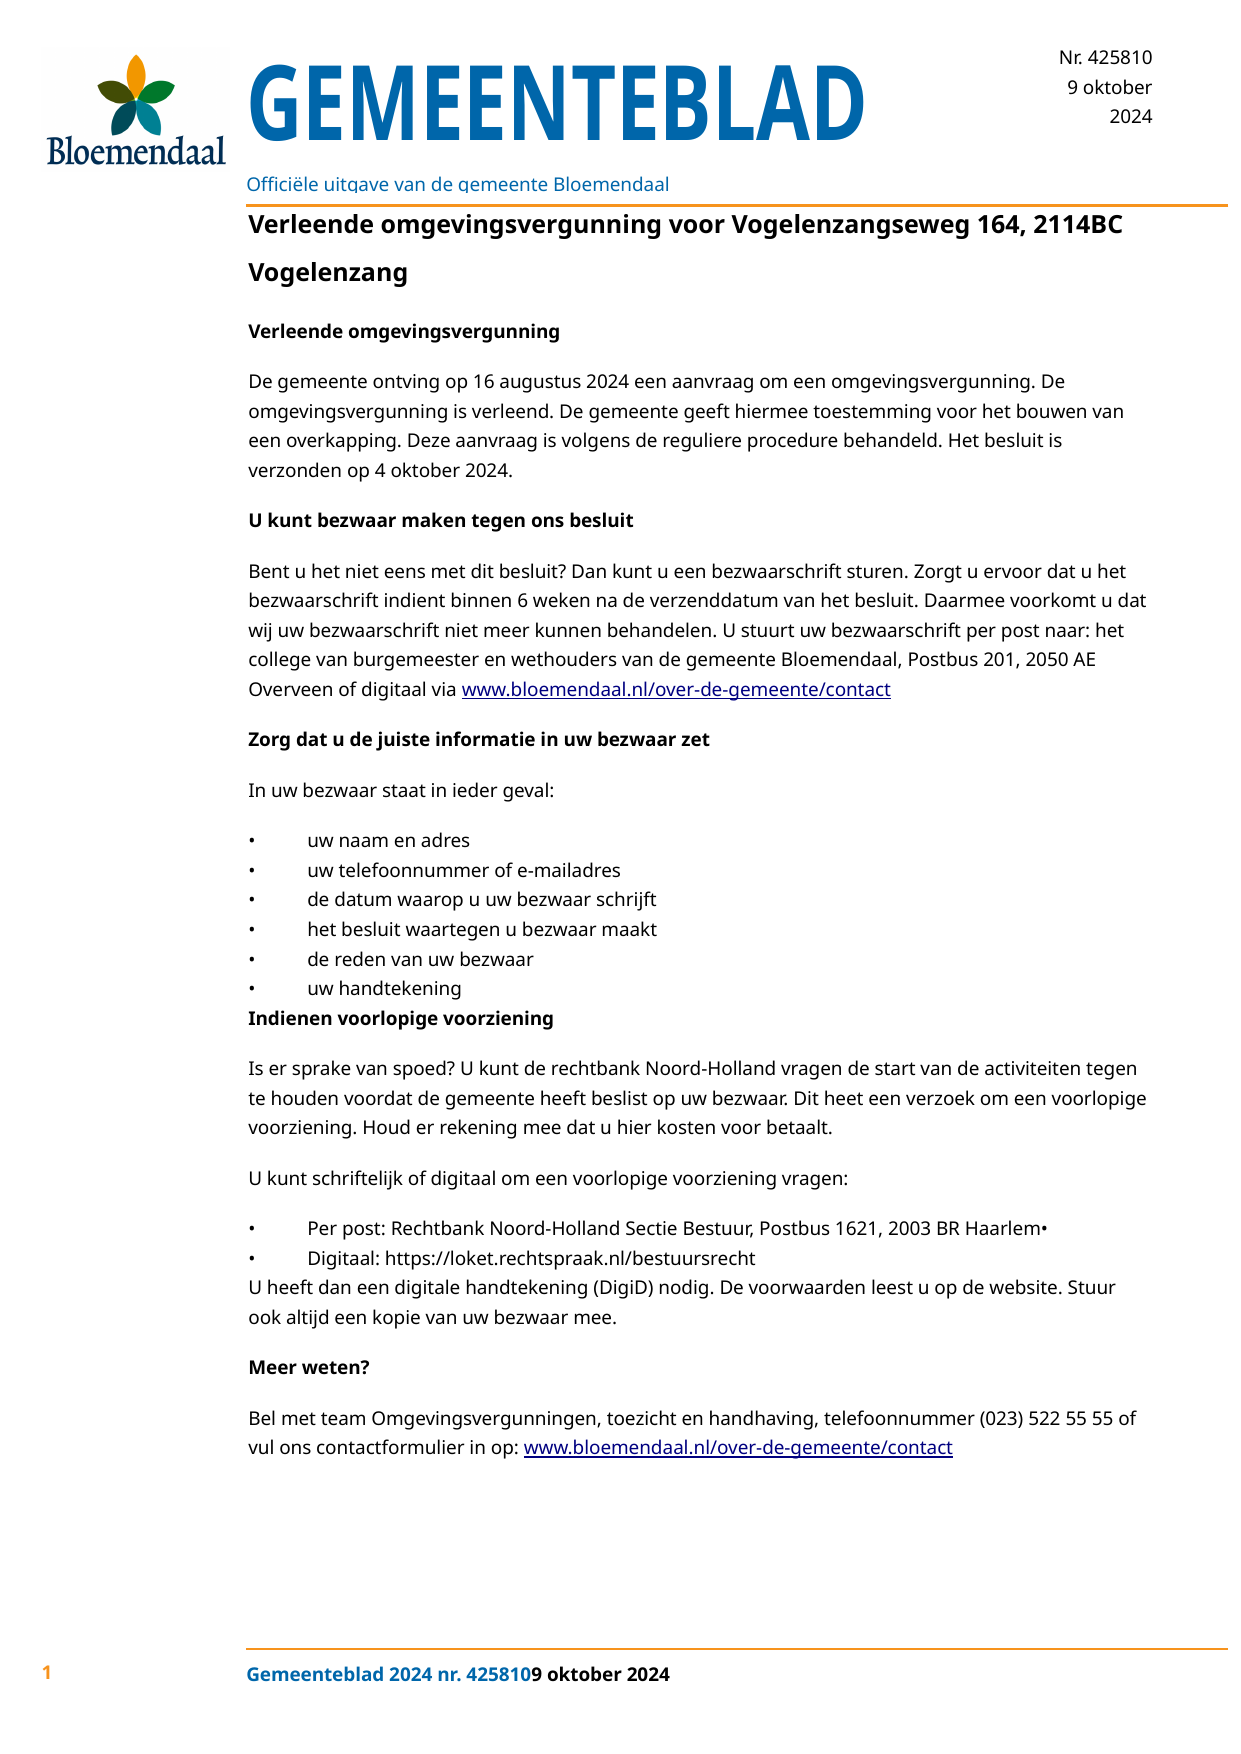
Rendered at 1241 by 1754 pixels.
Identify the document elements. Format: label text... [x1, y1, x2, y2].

text U kunt schriftelijk of digitaal om een voorlopige voorziening vragen: [248, 1165, 1152, 1191]
list de datum waarop u uw bezwaar schrijft [248, 887, 1152, 912]
text Zorg dat u de juiste informatie in uw bezwaar zet [248, 727, 1152, 752]
list Per post: Rechtbank Noord-Holland Sectie Bestuur, Postbus 1621, 2003 BR Haarlem• [248, 1215, 1152, 1241]
text Verleende omgevingsvergunning [248, 318, 1152, 344]
text Bel met team Omgevingsvergunningen, toezicht en handhaving, telefoonnummer (023) 522 55 55 of vul ons contactformulier in op: www.bloemendaal.nl/over-de-gemeente/contact [248, 1405, 1152, 1460]
list de reden van uw bezwaar [248, 946, 1152, 972]
list Digitaal: https://loket.rechtspraak.nl/bestuursrecht [248, 1245, 1152, 1271]
list uw telefoonnummer of e-mailadres [248, 857, 1152, 883]
text De gemeente ontving op 16 augustus 2024 een aanvraag om een omgevingsvergunning. De omgevingsvergunning is verleend. De gemeente geeft hiermee toestemming voor het bouwen van een overkapping. Deze aanvraag is volgens de reguliere procedure behandeld. Het besluit is verzonden op 4 oktober 2024. [248, 368, 1152, 483]
text Is er sprake van spoed? U kunt de rechtbank Noord-Holland vragen de start van de activiteiten tegen te houden voordat de gemeente heeft beslist op uw bezwaar. Dit heet een verzoek om een voorlopige voorziening. Houd er rekening mee dat u hier kosten voor betaalt. [248, 1055, 1152, 1140]
text Verleende omgevingsvergunning voor Vogelenzangseweg 164, 2114BC Vogelenzang [248, 207, 1152, 288]
text Bent u het niet eens met dit besluit? Dan kunt u een bezwaarschrift sturen. Zorgt u ervoor dat u het bezwaarschrift indient binnen 6 weken na de verzenddatum van het besluit. Daarmee voorkomt u dat wij uw bezwaarschrift niet meer kunnen behandelen. U stuurt uw bezwaarschrift per post naar: het college van burgemeester en wethouders van de gemeente Bloemendaal, Postbus 201, 2050 AE Overveen of digitaal via www.bloemendaal.nl/over-de-gemeente/contact [248, 558, 1152, 702]
text Indienen voorlopige voorziening [248, 1005, 1152, 1031]
list uw handtekening [248, 975, 1152, 1001]
list uw naam en adres [248, 827, 1152, 853]
text In uw bezwaar staat in ieder geval: [248, 777, 1152, 803]
text Meer weten? [248, 1354, 1152, 1380]
picture [41, 47, 231, 172]
text U kunt bezwaar maken tegen ons besluit [248, 507, 1152, 533]
list het besluit waartegen u bezwaar maakt [248, 916, 1152, 942]
text U heeft dan een digitale handtekening (DigiD) nodig. De voorwaarden leest u op de website. Stuur ook altijd een kopie van uw bezwaar mee. [248, 1274, 1152, 1330]
